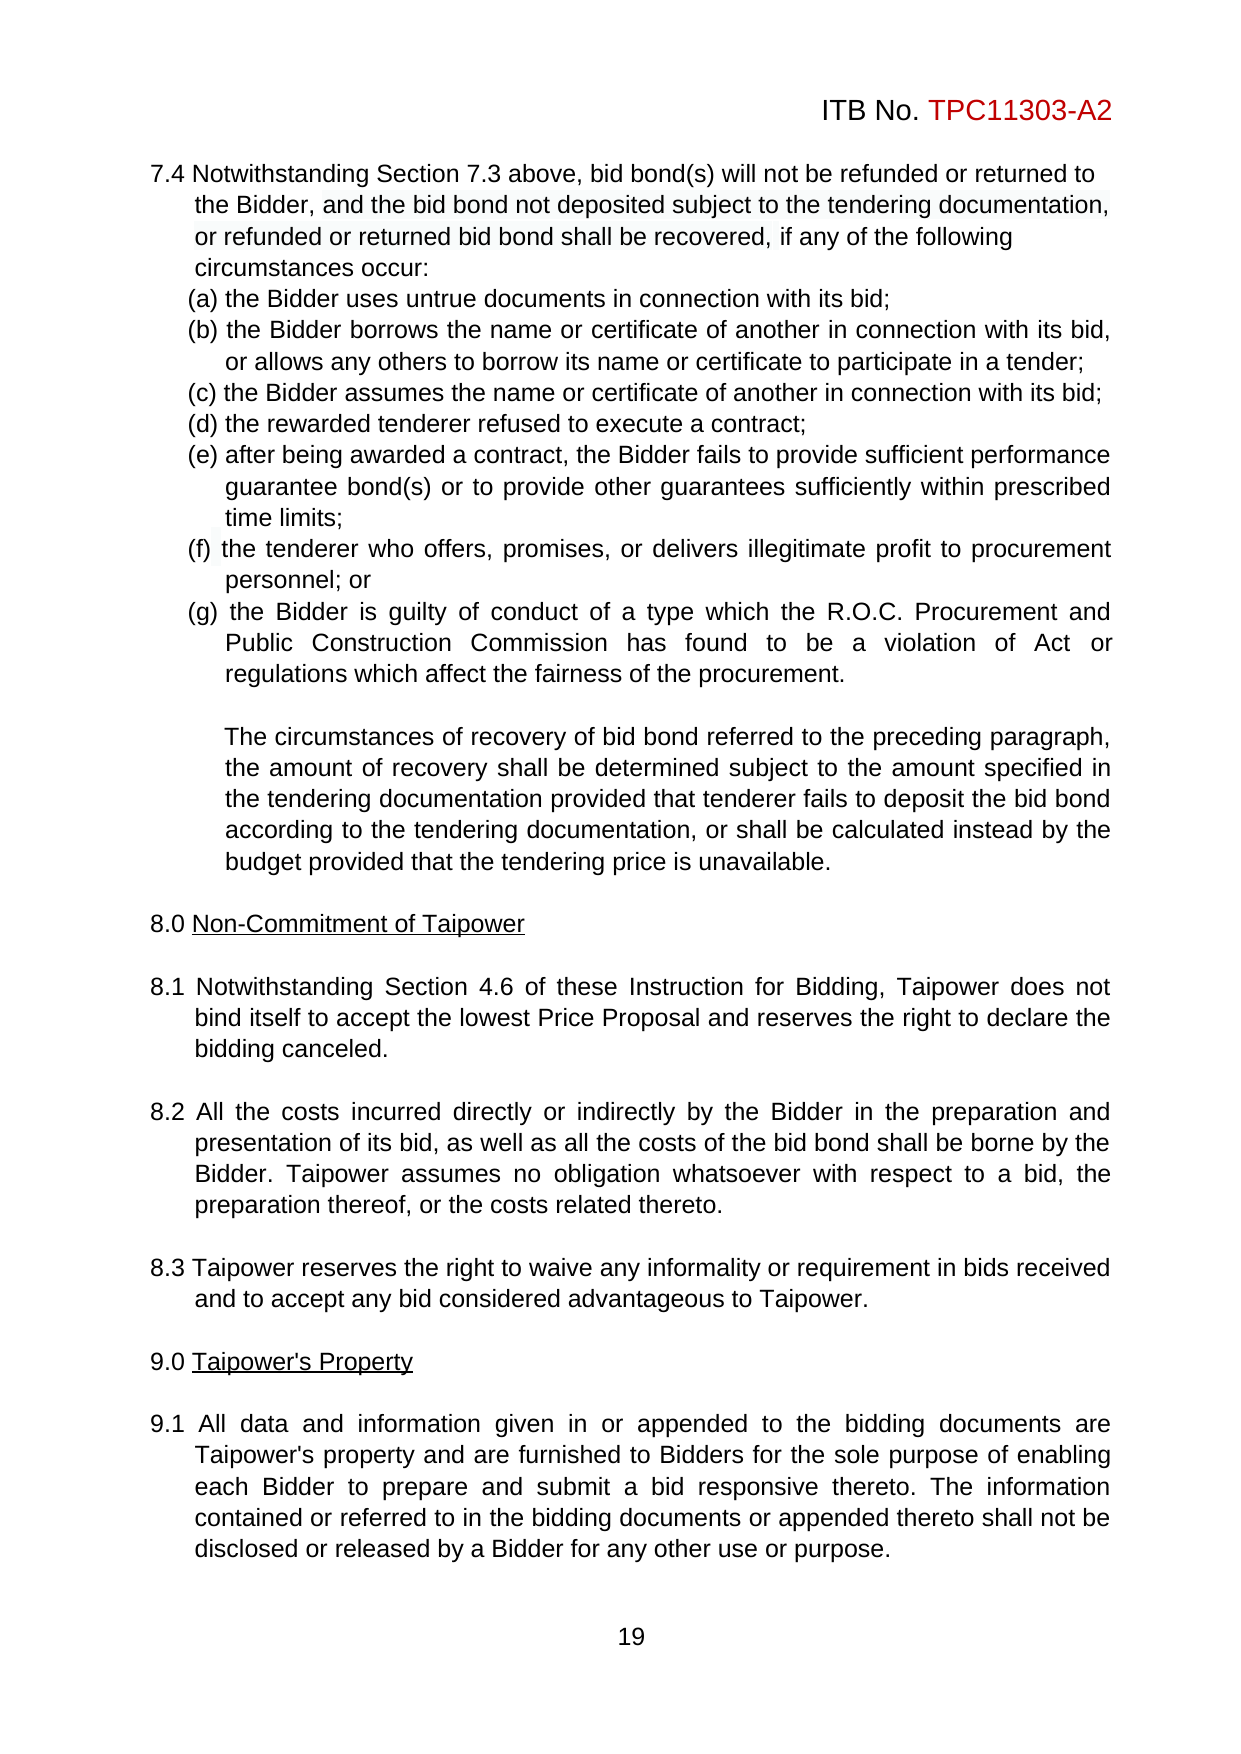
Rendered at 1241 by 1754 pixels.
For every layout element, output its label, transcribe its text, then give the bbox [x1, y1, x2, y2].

text 8.1 Notwithstanding Section 4.6 of these Instruction for Bidding, Taipower does not bind itself to accept the lowest Price Proposal and reserves the right to declare the bidding canceled. [150, 970, 1113, 1064]
text 9.0 Taipower's Property [150, 1345, 1113, 1376]
list (g) the Bidder is guilty of conduct of a type which the R.O.C. Procurement and Public Construction Commission has found to be a violation of Act or regulations which affect the fairness of the procurement. [187, 595, 1113, 689]
text 7.4 Notwithstanding Section 7.3 above, bid bond(s) will not be refunded or returned to the Bidder, and the bid bond not deposited subject to the tendering documentation, or refunded or returned bid bond shall be recovered, if any of the following circumstances occur: [150, 157, 1113, 282]
list (d) the rewarded tenderer refused to execute a contract; [187, 407, 1113, 439]
list (b) the Bidder borrows the name or certificate of another in connection with its bid, or allows any others to borrow its name or certificate to participate in a tender; [187, 314, 1113, 376]
text 8.3 Taipower reserves the right to waive any informality or requirement in bids received and to accept any bid considered advantageous to Taipower. [150, 1251, 1113, 1314]
list (a) the Bidder uses untrue documents in connection with its bid; [187, 282, 1113, 314]
text 9.1 All data and information given in or appended to the bidding documents are Taipower's property and are furnished to Bidders for the sole purpose of enabling each Bidder to prepare and submit a bid responsive thereto. The information contained or referred to in the bidding documents or appended thereto shall not be disclosed or released by a Bidder for any other use or purpose. [150, 1407, 1113, 1564]
list (f) the tenderer who offers, promises, or delivers illegitimate profit to procurement personnel; or [187, 532, 1113, 595]
list (e) after being awarded a contract, the Bidder fails to provide sufficient performance guarantee bond(s) or to provide other guarantees sufficiently within prescribed time limits; [187, 439, 1113, 532]
text 8.0 Non-Commitment of Taipower [150, 907, 1113, 939]
list The circumstances of recovery of bid bond referred to the preceding paragraph, the amount of recovery shall be determined subject to the amount specified in the tendering documentation provided that tenderer fails to deposit the bid bond according to the tendering documentation, or shall be calculated instead by the budget provided that the tendering price is unavailable. [224, 720, 1113, 907]
list (c) the Bidder assumes the name or certificate of another in connection with its bid; [187, 376, 1113, 407]
text 8.2 All the costs incurred directly or indirectly by the Bidder in the preparation and presentation of its bid, as well as all the costs of the bid bond shall be borne by the Bidder. Taipower assumes no obligation whatsoever with respect to a bid, the preparation thereof, or the costs related thereto. [150, 1095, 1113, 1220]
